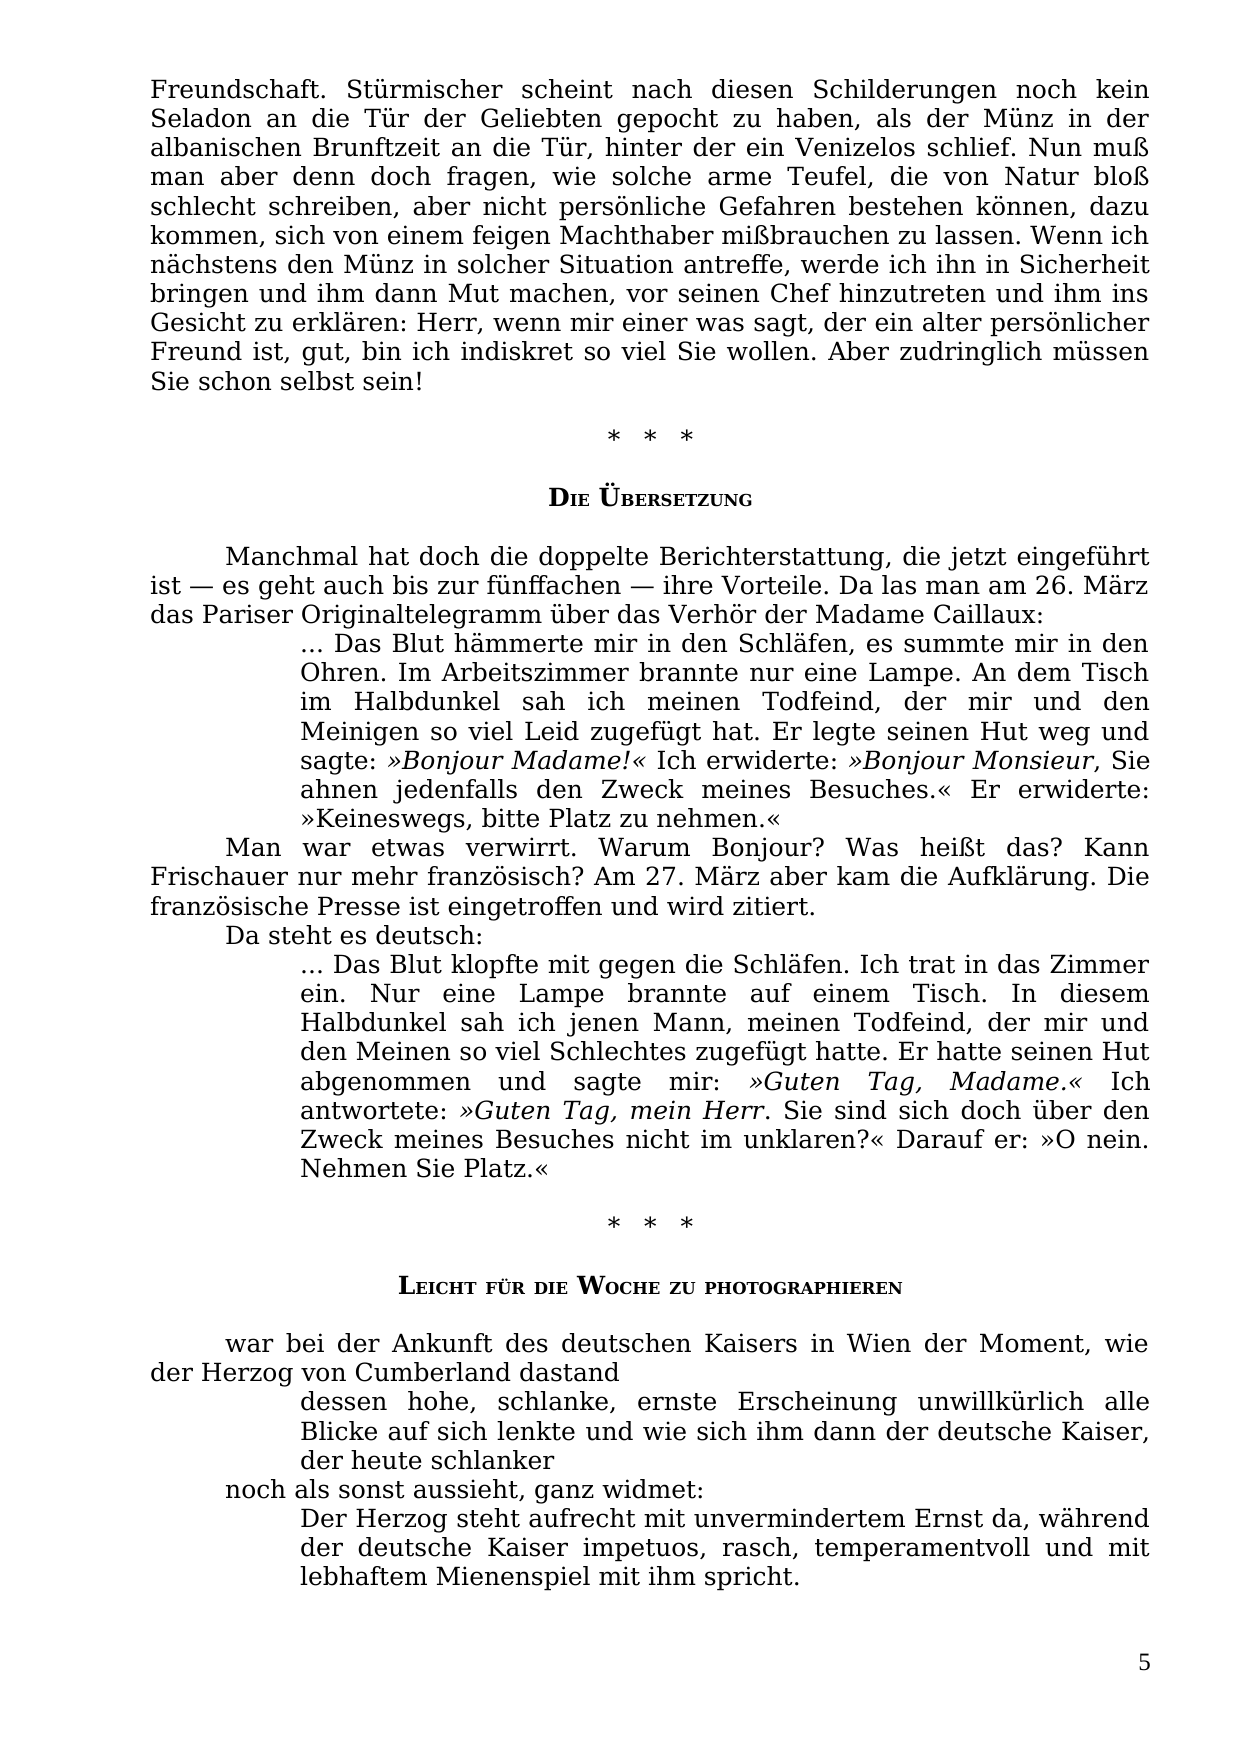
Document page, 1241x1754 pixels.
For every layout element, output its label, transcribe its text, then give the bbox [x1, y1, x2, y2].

text war bei der Ankunft des deutschen Kaisers in Wien der Moment, wie der Herzog von Cumberland dastand [150, 1329, 1151, 1387]
text Die Übersetzung [150, 454, 1151, 512]
text Leicht für die Woche zu photographieren [150, 1242, 1151, 1300]
text * * * [150, 1212, 1151, 1242]
text * * * [150, 425, 1151, 454]
text Manchmal hat doch die doppelte Berichterstattung, die jetzt eingeführt ist — es geht auch bis zur fünffachen — ihre Vorteile. Da las man am 26. März das Pariser Originaltelegramm über das Verhör der Madame Caillaux: [150, 542, 1151, 629]
text dessen hohe, schlanke, ernste Erscheinung unwillkürlich alle Blicke auf sich lenkte und wie sich ihm dann der deutsche Kaiser, der heute schlanker [300, 1387, 1151, 1475]
text ... Das Blut hämmerte mir in den Schläfen, es summte mir in den Ohren. Im Arbeitszimmer brannte nur eine Lampe. An dem Tisch im Halbdunkel sah ich meinen Todfeind, der mir und den Meinigen so viel Leid zugefügt hat. Er legte seinen Hut weg und sagte: »Bonjour Madame!« Ich erwiderte: »Bonjour Monsieur, Sie ahnen jedenfalls den Zweck meines Besuches.« Er erwiderte: »Keineswegs, bitte Platz zu nehmen.« [300, 629, 1151, 833]
text noch als sonst aussieht, ganz widmet: [150, 1475, 1151, 1504]
text Der Herzog steht aufrecht mit unvermindertem Ernst da, während der deutsche Kaiser impetuos, rasch, temperamentvoll und mit lebhaftem Mienenspiel mit ihm spricht. [300, 1504, 1151, 1592]
text Freundschaft. Stürmischer scheint nach diesen Schilderungen noch kein Seladon an die Tür der Geliebten gepocht zu haben, als der Münz in der albanischen Brunftzeit an die Tür, hinter der ein Venizelos schlief. Nun muß man aber denn doch fragen, wie solche arme Teufel, die von Natur bloß schlecht schreiben, aber nicht persönliche Gefahren bestehen können, dazu kommen, sich von einem feigen Machthaber mißbrauchen zu lassen. Wenn ich nächstens den Münz in solcher Situation antreffe, werde ich ihn in Sicherheit bringen und ihm dann Mut machen, vor seinen Chef hinzutreten und ihm ins Gesicht zu erklären: Herr, wenn mir einer was sagt, der ein alter persönlicher Freund ist, gut, bin ich indiskret so viel Sie wollen. Aber zudringlich müssen Sie schon selbst sein! [150, 75, 1151, 396]
text Da steht es deutsch: [150, 921, 1151, 950]
text Man war etwas verwirrt. Warum Bonjour? Was heißt das? Kann Frischauer nur mehr französisch? Am 27. März aber kam die Aufklärung. Die französische Presse ist eingetroffen und wird zitiert. [150, 833, 1151, 921]
text ... Das Blut klopfte mit gegen die Schläfen. Ich trat in das Zimmer ein. Nur eine Lampe brannte auf einem Tisch. In diesem Halbdunkel sah ich jenen Mann, meinen Todfeind, der mir und den Meinen so viel Schlechtes zugefügt hatte. Er hatte seinen Hut abgenommen und sagte mir: »Guten Tag, Madame.« Ich antwortete: »Guten Tag, mein Herr. Sie sind sich doch über den Zweck meines Besuches nicht im unklaren?« Darauf er: »O nein. Nehmen Sie Platz.« [300, 950, 1151, 1183]
